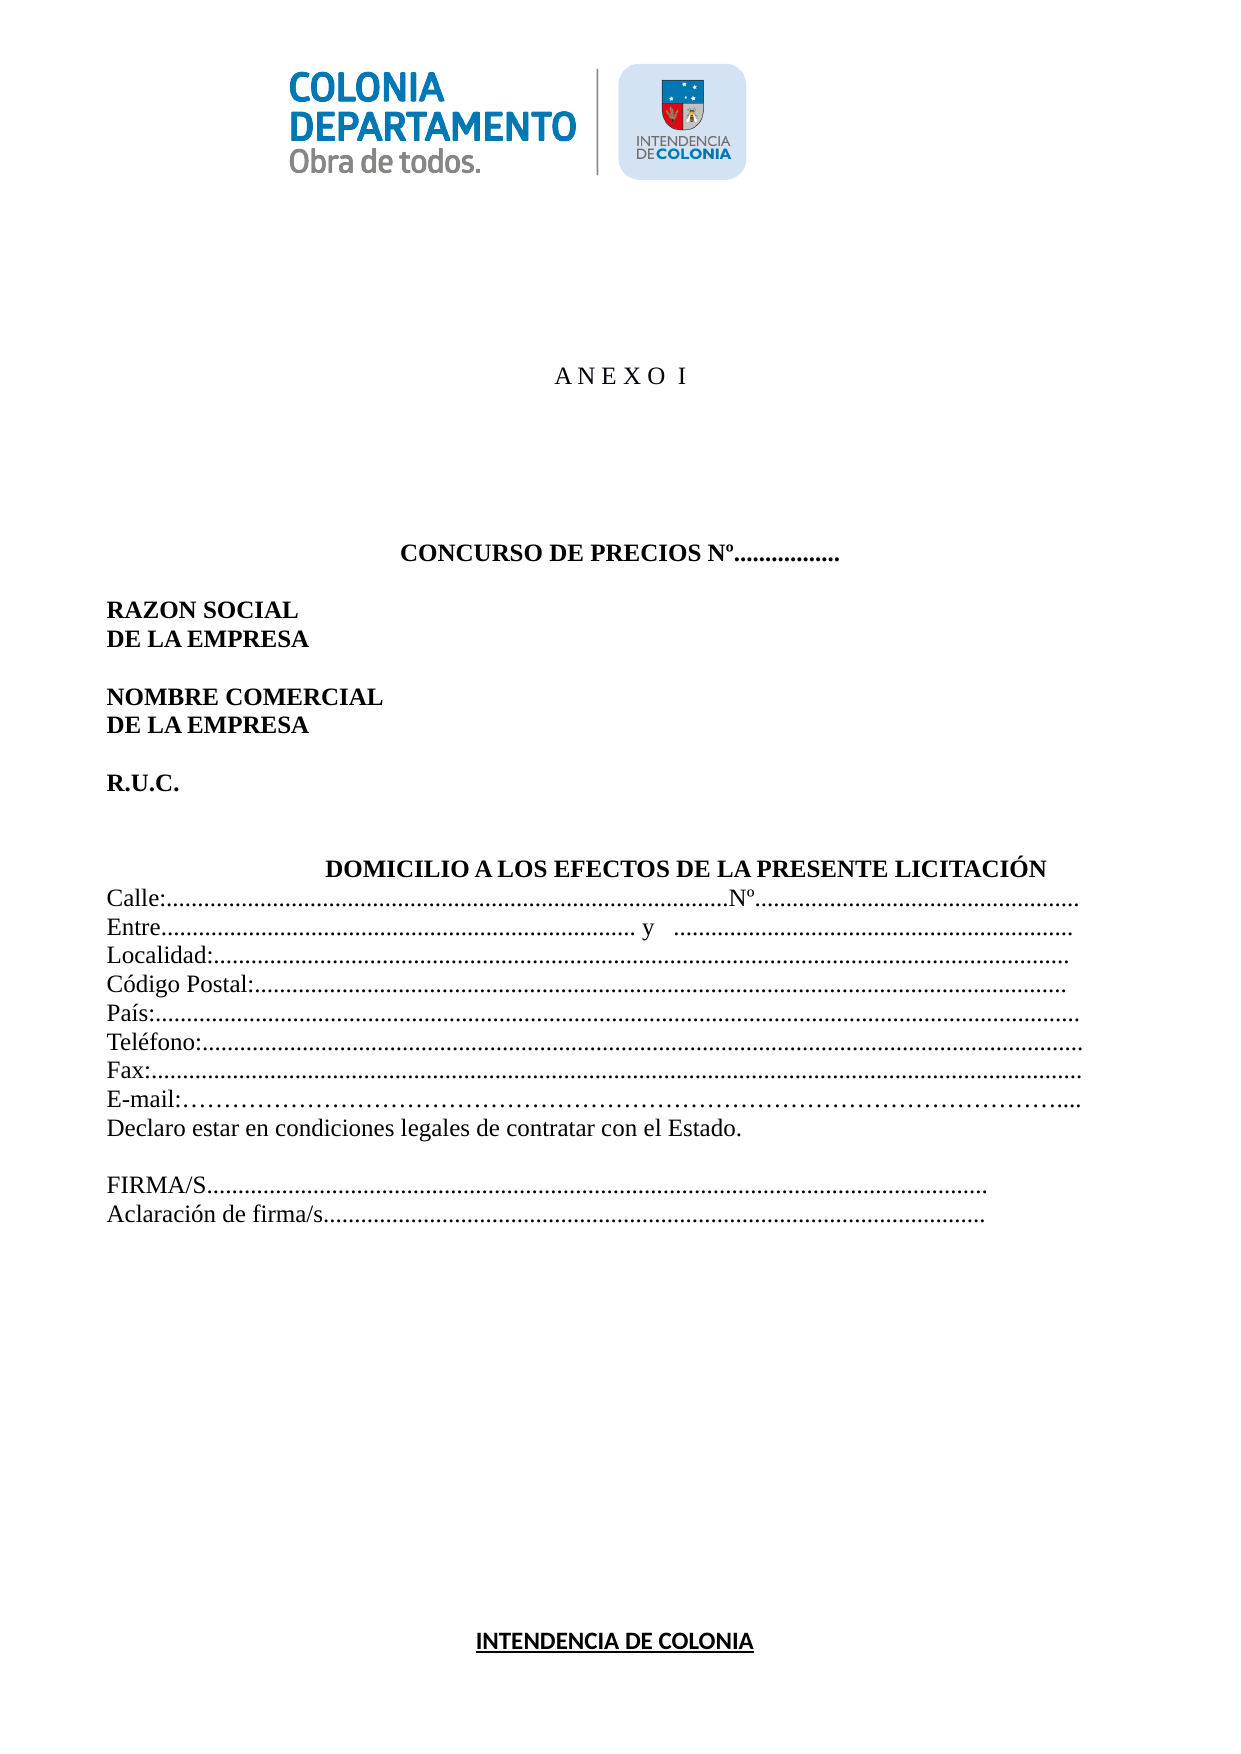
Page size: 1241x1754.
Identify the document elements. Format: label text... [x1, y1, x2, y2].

text Código Postal:.................................................................................................................................. [106, 969, 1134, 998]
text CONCURSO DE PRECIOS Nº................. [106, 538, 1134, 567]
text RAZON SOCIAL [106, 596, 1134, 624]
text Calle:..........................................................................................Nº.................................................... [106, 883, 1134, 912]
text País:.................................................................................................................................................... [106, 998, 1134, 1027]
text Fax:..................................................................................................................................................... [106, 1056, 1134, 1084]
text Localidad:......................................................................................................................................... [106, 941, 1134, 969]
text A N E X O I [106, 361, 1134, 390]
text Teléfono:............................................................................................................................................. [106, 1027, 1134, 1056]
text DE LA EMPRESA [106, 711, 1134, 739]
text Aclaración de firma/s.......................................................................................................... [106, 1199, 1134, 1228]
text E-mail:…………………………………………………………………………………………….... [106, 1084, 1134, 1113]
text NOMBRE COMERCIAL [106, 682, 1134, 711]
text INTENDENCIA DE COLONIA [402, 1625, 1134, 1655]
text Entre............................................................................ y ................................................................ [106, 912, 1134, 941]
text R.U.C. [106, 768, 1134, 797]
text Declaro estar en condiciones legales de contratar con el Estado. [106, 1113, 1134, 1142]
text FIRMA/S............................................................................................................................. [106, 1171, 1134, 1199]
text DOMICILIO A LOS EFECTOS DE LA PRESENTE LICITACIÓN [106, 854, 1134, 883]
text DE LA EMPRESA [106, 624, 1134, 653]
